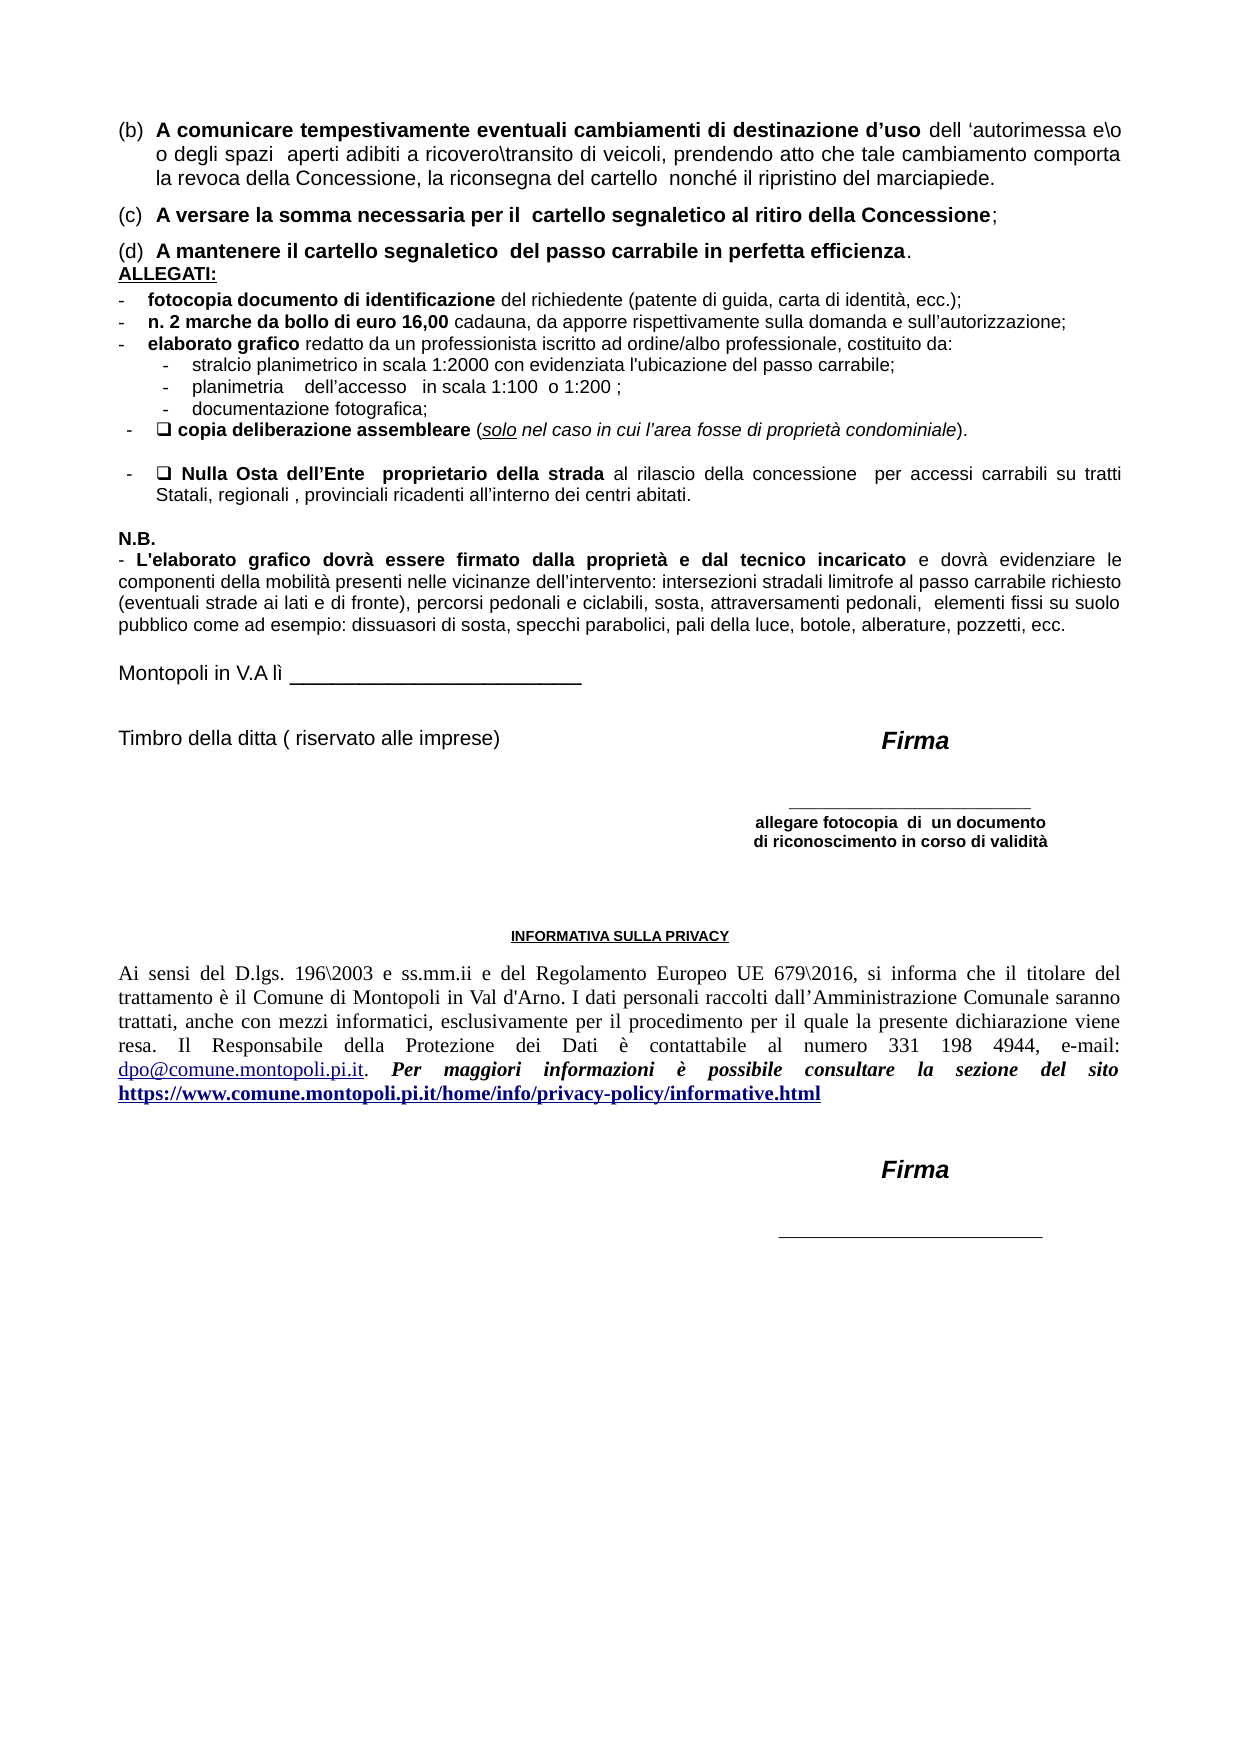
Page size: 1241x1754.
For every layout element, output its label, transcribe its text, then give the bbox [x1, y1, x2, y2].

text Montopoli in V.A lì _____________________ [118, 657, 1122, 685]
text -  Nulla Osta dell’Ente proprietario della strada al rilascio della concessione per accessi carrabili su tratti Statali, regionali , provinciali ricadenti all’interno dei centri abitati. [126, 462, 1122, 506]
list n. 2 marche da bollo di euro 16,00 cadauna, da apporre rispettivamente sulla domanda e sull’autorizzazione; [118, 311, 1122, 333]
text Ai sensi del D.lgs. 196\2003 e ss.mm.ii e del Regolamento Europeo UE 679\2016, si informa che il titolare del trattamento è il Comune di Montopoli in Val d'Arno. I dati personali raccolti dall’Amministrazione Comunale saranno trattati, anche con mezzi informatici, esclusivamente per il procedimento per il quale la presente dichiarazione viene resa. Il Responsabile della Protezione dei Dati è contattabile al numero 331 198 4944, e-mail: dpo@comune.montopoli.pi.it. Per maggiori informazioni è possibile consultare la sezione del sito https://www.comune.montopoli.pi.it/home/info/privacy-policy/informative.html [118, 961, 1122, 1105]
text N.B. [118, 527, 1122, 549]
list A versare la somma necessaria per il cartello segnaletico al ritiro della Concessione; [118, 202, 1122, 226]
text Firma [118, 1155, 1122, 1183]
text - L'elaborato grafico dovrà essere firmato dalla proprietà e dal tecnico incaricato e dovrà evidenziare le componenti della mobilità presenti nelle vicinanze dell’intervento: intersezioni stradali limitrofe al passo carrabile richiesto (eventuali strade ai lati e di fronte), percorsi pedonali e ciclabili, sosta, attraversamenti pedonali, elementi fissi su suolo pubblico come ad esempio: dissuasori di sosta, specchi parabolici, pali della luce, botole, alberature, pozzetti, ecc. [118, 549, 1122, 635]
text ___________________ [118, 1212, 1122, 1241]
list elaborato grafico redatto da un professionista iscritto ad ordine/albo professionale, costituito da: [118, 333, 1122, 354]
text -  copia deliberazione assembleare (solo nel caso in cui l’area fosse di proprietà condominiale). [126, 419, 1122, 441]
list A mantenere il cartello segnaletico del passo carrabile in perfetta efficienza. [118, 239, 1122, 263]
table_header Timbro della ditta ( riservato alle imprese) [111, 707, 625, 851]
list stralcio planimetrico in scala 1:2000 con evidenziata l'ubicazione del passo carrabile; [162, 354, 1122, 376]
list A comunicare tempestivamente eventuali cambiamenti di destinazione d’uso dell ‘autorimessa e\o o degli spazi aperti adibiti a ricovero\transito di veicoli, prendendo atto che tale cambiamento comporta la revoca della Concessione, la riconsegna del cartello nonché il ripristino del marciapiede. [118, 118, 1122, 190]
list documentazione fotografica; [156, 398, 1122, 419]
table_header Firma _____________________________ allegare fotocopia di un documento di riconoscimento in corso di validità [625, 707, 1139, 851]
subtitle INFORMATIVA SULLA PRIVACY [118, 927, 1122, 944]
list planimetria dell’accesso in scala 1:100 o 1:200 ; [156, 376, 1122, 398]
list fotocopia documento di identificazione del richiedente (patente di guida, carta di identità, ecc.); [118, 289, 1122, 311]
text ALLEGATI: [118, 263, 1122, 284]
